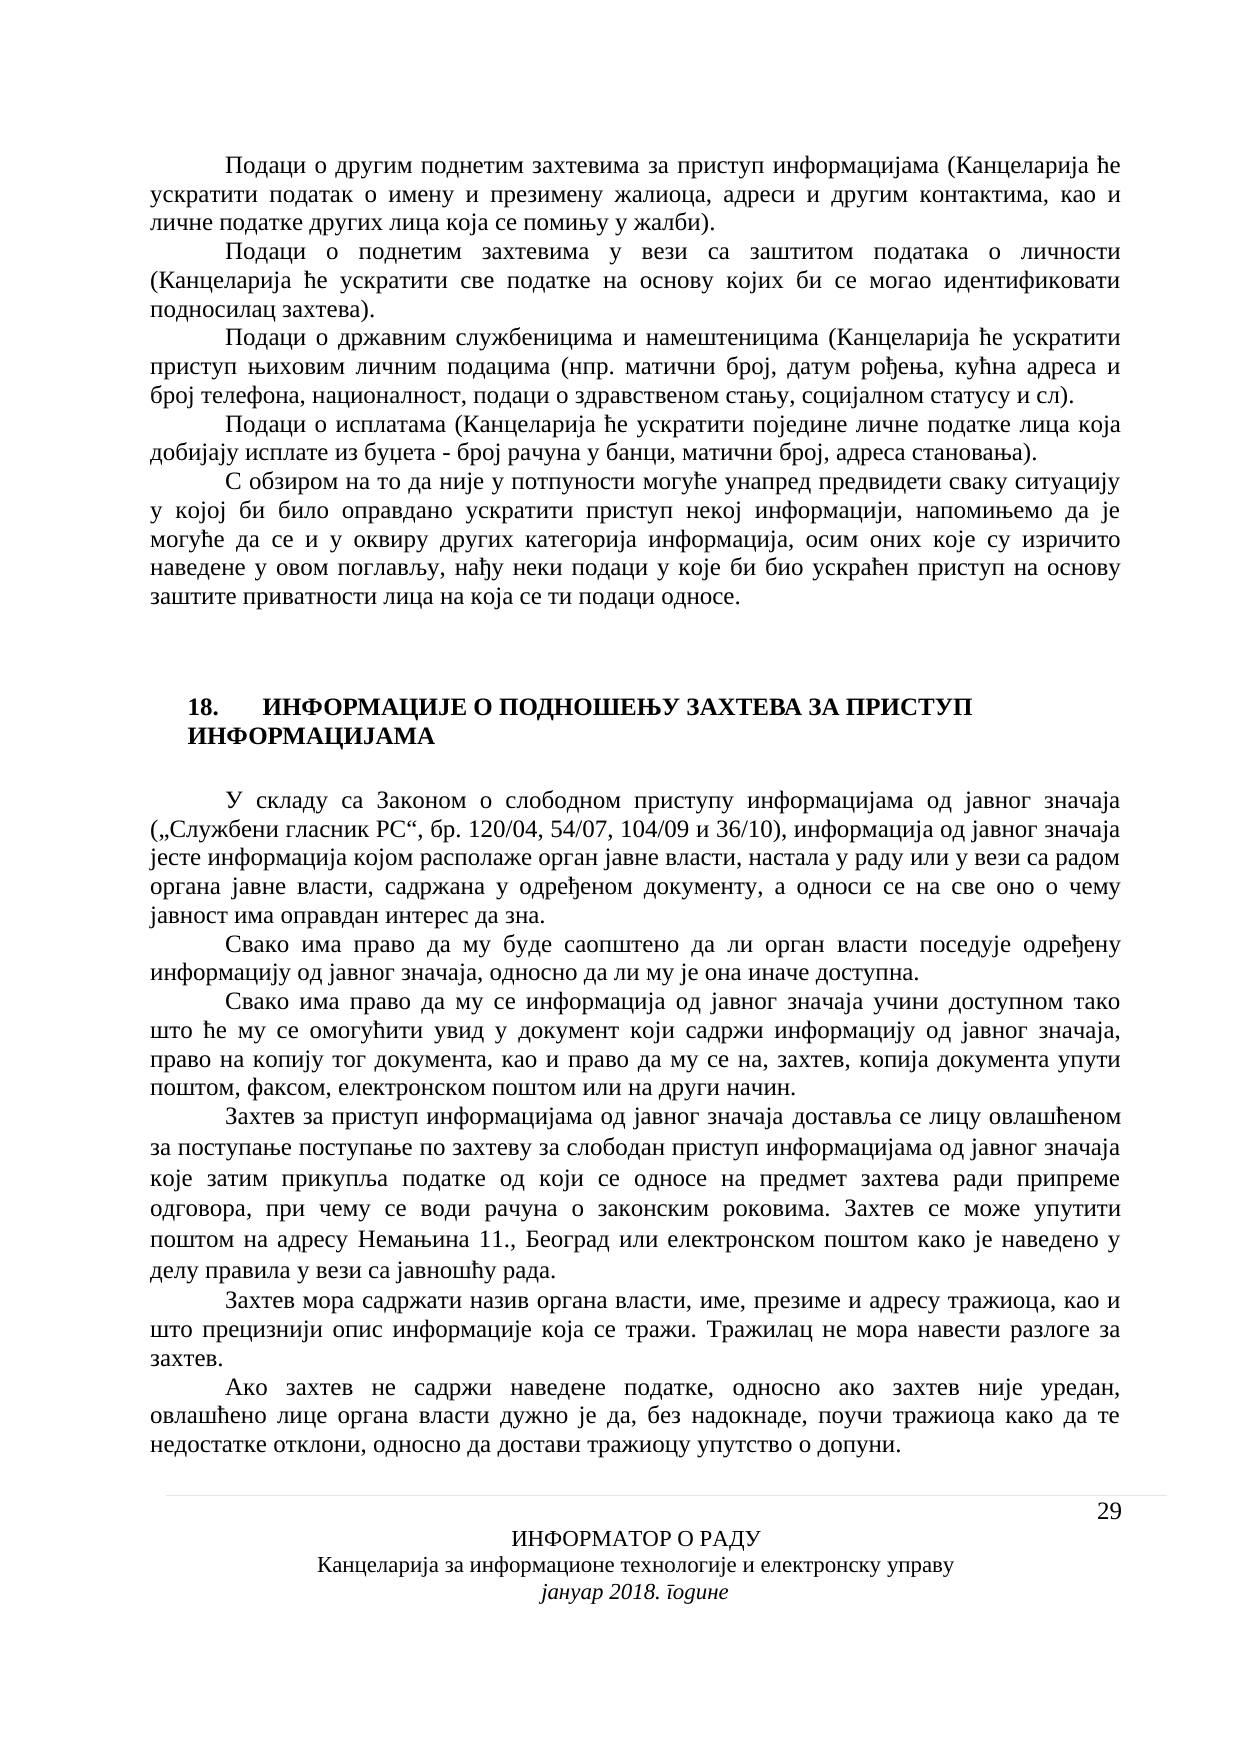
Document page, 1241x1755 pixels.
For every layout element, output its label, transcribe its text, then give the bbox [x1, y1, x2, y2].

text С обзиром на то да није у потпуности могуће унапред предвидети сваку ситуацију у којој би било оправдано ускратити приступ некој информацији, напомињемо да је могуће да се и у оквиру других категорија информација, осим оних које су изричито наведене у овом поглављу, нађу неки подаци у које би био ускраћен приступ на основу заштите приватности лица на која се ти подаци односе. [150, 466, 1122, 610]
text У складу са Законом о слободном приступу информацијама од јавног значаја („Службени гласник РС“, бр. 120/04, 54/07, 104/09 и 36/10), информација од јавног значаја јесте информација којом располаже орган јавне власти, настала у раду или у вези са радом органа јавне власти, садржана у одређеном документу, а односи се на све оно о чему јавност има оправдан интерес да зна. [150, 785, 1122, 929]
text Подаци о другим поднетим захтевима за приступ информацијама (Канцеларија ће ускратити податак о имену и презимену жалиоца, адреси и другим контактима, као и личне податке других лица која се помињу у жалби). [150, 150, 1122, 236]
text Захтев за приступ информацијама од јавног значаја доставља се лицу овлашћеном за поступање поступање по захтеву за слободан приступ информацијама од јавног значаја које затим прикупља податке од који се односе на предмет захтева ради припреме одговора, при чему се води рачуна о законским роковима. Захтев се може упутити поштом на адресу Немањина 11., Београд или електронском поштом како је наведено у делу правила у вези са јавношћу рада. [150, 1101, 1122, 1284]
text Подаци о поднетим захтевима у вези са заштитом података о личности (Канцеларија ће ускратити све податке на основу којих би се могао идентификовати подносилац захтева). [150, 236, 1122, 322]
text Захтев мора садржати назив органа власти, име, презиме и адресу тражиоца, као и што прецизнији опис информације која се тражи. Тражилац не мора навести разлоге за захтев. [150, 1286, 1122, 1372]
text Подаци о исплатама (Канцеларија ће ускратити поједине личне податке лица која добијају исплате из буџета - број рачуна у банци, матични број, адреса становања). [150, 409, 1122, 466]
text Ако захтев не садржи наведене податке, односно ако захтев није уредан, овлашћено лице органа власти дужно је да, без надокнаде, поучи тражиоца како да те недостатке отклони, односно да достави тражиоцу упутство о допуни. [150, 1372, 1122, 1458]
text Свако има право да му се информација од јавног значаја учини доступном тако што ће му се омогућити увид у документ који садржи информацију од јавног значаја, право на копију тог документа, као и право да му се на, захтев, копија документа упути поштом, факсом, електронском поштом или на други начин. [150, 986, 1122, 1101]
subtitle ИНФОРМАЦИЈЕ О ПОДНОШЕЊУ ЗАХТЕВА ЗА ПРИСТУП ИНФОРМАЦИЈАМА [187, 692, 1122, 750]
text Свако има право да му буде саопштено да ли орган власти поседује одређену информацију од јавног значаја, односно да ли му је она иначе доступна. [150, 929, 1122, 986]
text Подаци о државним службеницима и намештеницима (Канцеларија ће ускратити приступ њиховим личним подацима (нпр. матични број, датум рођења, кућна адреса и број телефона, националност, подаци о здравственом стању, социјалном статусу и сл). [150, 322, 1122, 409]
